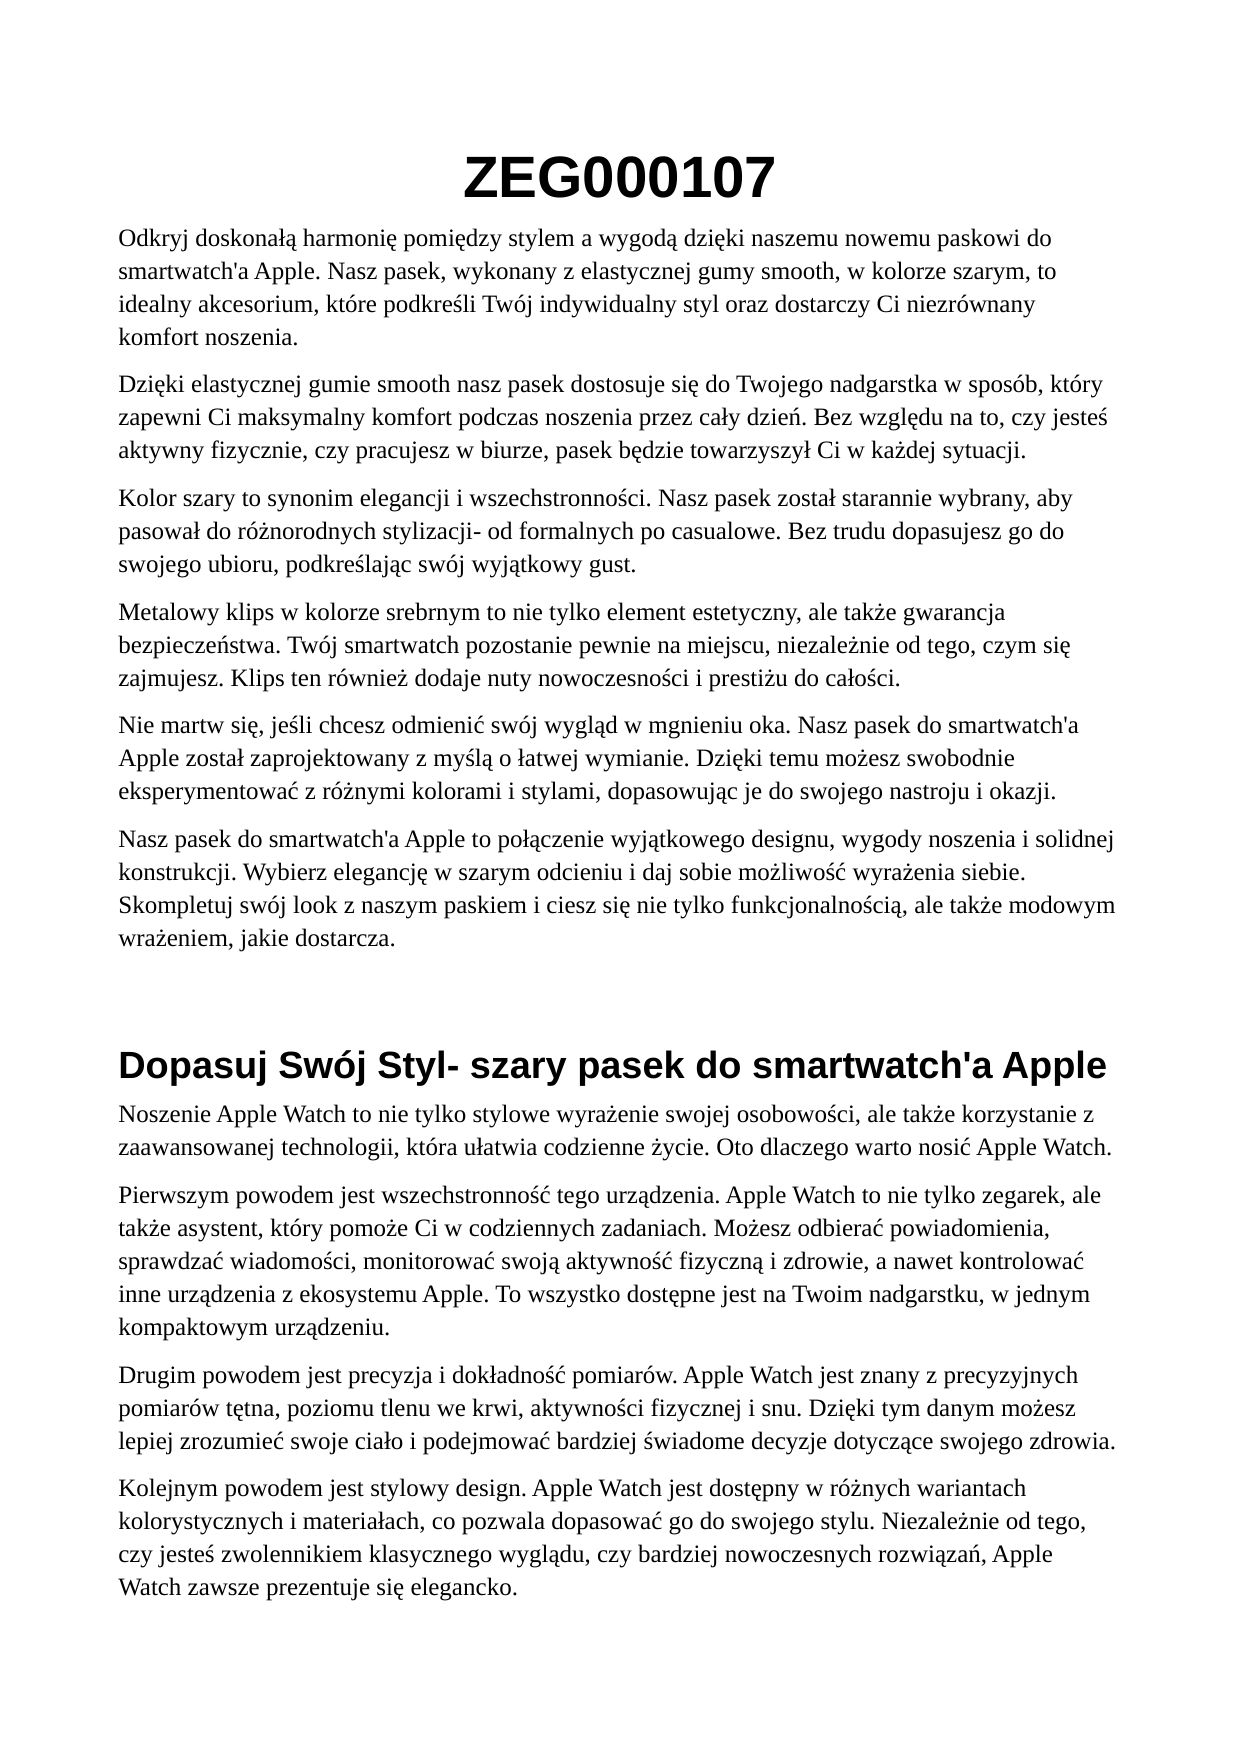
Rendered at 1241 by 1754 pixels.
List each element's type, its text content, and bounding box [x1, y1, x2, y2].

text Nie martw się, jeśli chcesz odmienić swój wygląd w mgnieniu oka. Nasz pasek do smartwatch'a Apple został zaprojektowany z myślą o łatwej wymianie. Dzięki temu możesz swobodnie eksperymentować z różnymi kolorami i stylami, dopasowując je do swojego nastroju i okazji. [118, 710, 1122, 805]
text Metalowy klips w kolorze srebrnym to nie tylko element estetyczny, ale także gwarancja bezpieczeństwa. Twój smartwatch pozostanie pewnie na miejscu, niezależnie od tego, czym się zajmujesz. Klips ten również dodaje nuty nowoczesności i prestiżu do całości. [118, 597, 1122, 691]
text Drugim powodem jest precyzja i dokładność pomiarów. Apple Watch jest znany z precyzyjnych pomiarów tętna, poziomu tlenu we krwi, aktywności fizycznej i snu. Dzięki tym danym możesz lepiej zrozumieć swoje ciało i podejmować bardziej świadome decyzje dotyczące swojego zdrowia. [118, 1360, 1122, 1454]
text Kolor szary to synonim elegancji i wszechstronności. Nasz pasek został starannie wybrany, aby pasował do różnorodnych stylizacji- od formalnych po casualowe. Bez trudu dopasujesz go do swojego ubioru, podkreślając swój wyjątkowy gust. [118, 483, 1122, 578]
text Noszenie Apple Watch to nie tylko stylowe wyrażenie swojej osobowości, ale także korzystanie z zaawansowanej technologii, która ułatwia codzienne życie. Oto dlaczego warto nosić Apple Watch. [118, 1099, 1122, 1161]
text Odkryj doskonałą harmonię pomiędzy stylem a wygodą dzięki naszemu nowemu paskowi do smartwatch'a Apple. Nasz pasek, wykonany z elastycznej gumy smooth, w kolorze szarym, to idealny akcesorium, które podkreśli Twój indywidualny styl oraz dostarczy Ci niezrównany komfort noszenia. [118, 223, 1122, 351]
subtitle Dopasuj Swój Styl- szary pasek do smartwatch'a Apple [118, 1043, 1122, 1087]
text Dzięki elastycznej gumie smooth nasz pasek dostosuje się do Twojego nadgarstka w sposób, który zapewni Ci maksymalny komfort podczas noszenia przez cały dzień. Bez względu na to, czy jesteś aktywny fizycznie, czy pracujesz w biurze, pasek będzie towarzyszył Ci w każdej sytuacji. [118, 369, 1122, 464]
text Nasz pasek do smartwatch'a Apple to połączenie wyjątkowego designu, wygody noszenia i solidnej konstrukcji. Wybierz elegancję w szarym odcieniu i daj sobie możliwość wyrażenia siebie. Skompletuj swój look z naszym paskiem i ciesz się nie tylko funkcjonalnością, ale także modowym wrażeniem, jakie dostarcza. [118, 824, 1122, 952]
text Pierwszym powodem jest wszechstronność tego urządzenia. Apple Watch to nie tylko zegarek, ale także asystent, który pomoże Ci w codziennych zadaniach. Możesz odbierać powiadomienia, sprawdzać wiadomości, monitorować swoją aktywność fizyczną i zdrowie, a nawet kontrolować inne urządzenia z ekosystemu Apple. To wszystko dostępne jest na Twoim nadgarstku, w jednym kompaktowym urządzeniu. [118, 1180, 1122, 1341]
text Kolejnym powodem jest stylowy design. Apple Watch jest dostępny w różnych wariantach kolorystycznych i materiałach, co pozwala dopasować go do swojego stylu. Niezależnie od tego, czy jesteś zwolennikiem klasycznego wyglądu, czy bardziej nowoczesnych rozwiązań, Apple Watch zawsze prezentuje się elegancko. [118, 1473, 1122, 1601]
title ZEG000107 [118, 143, 1122, 210]
